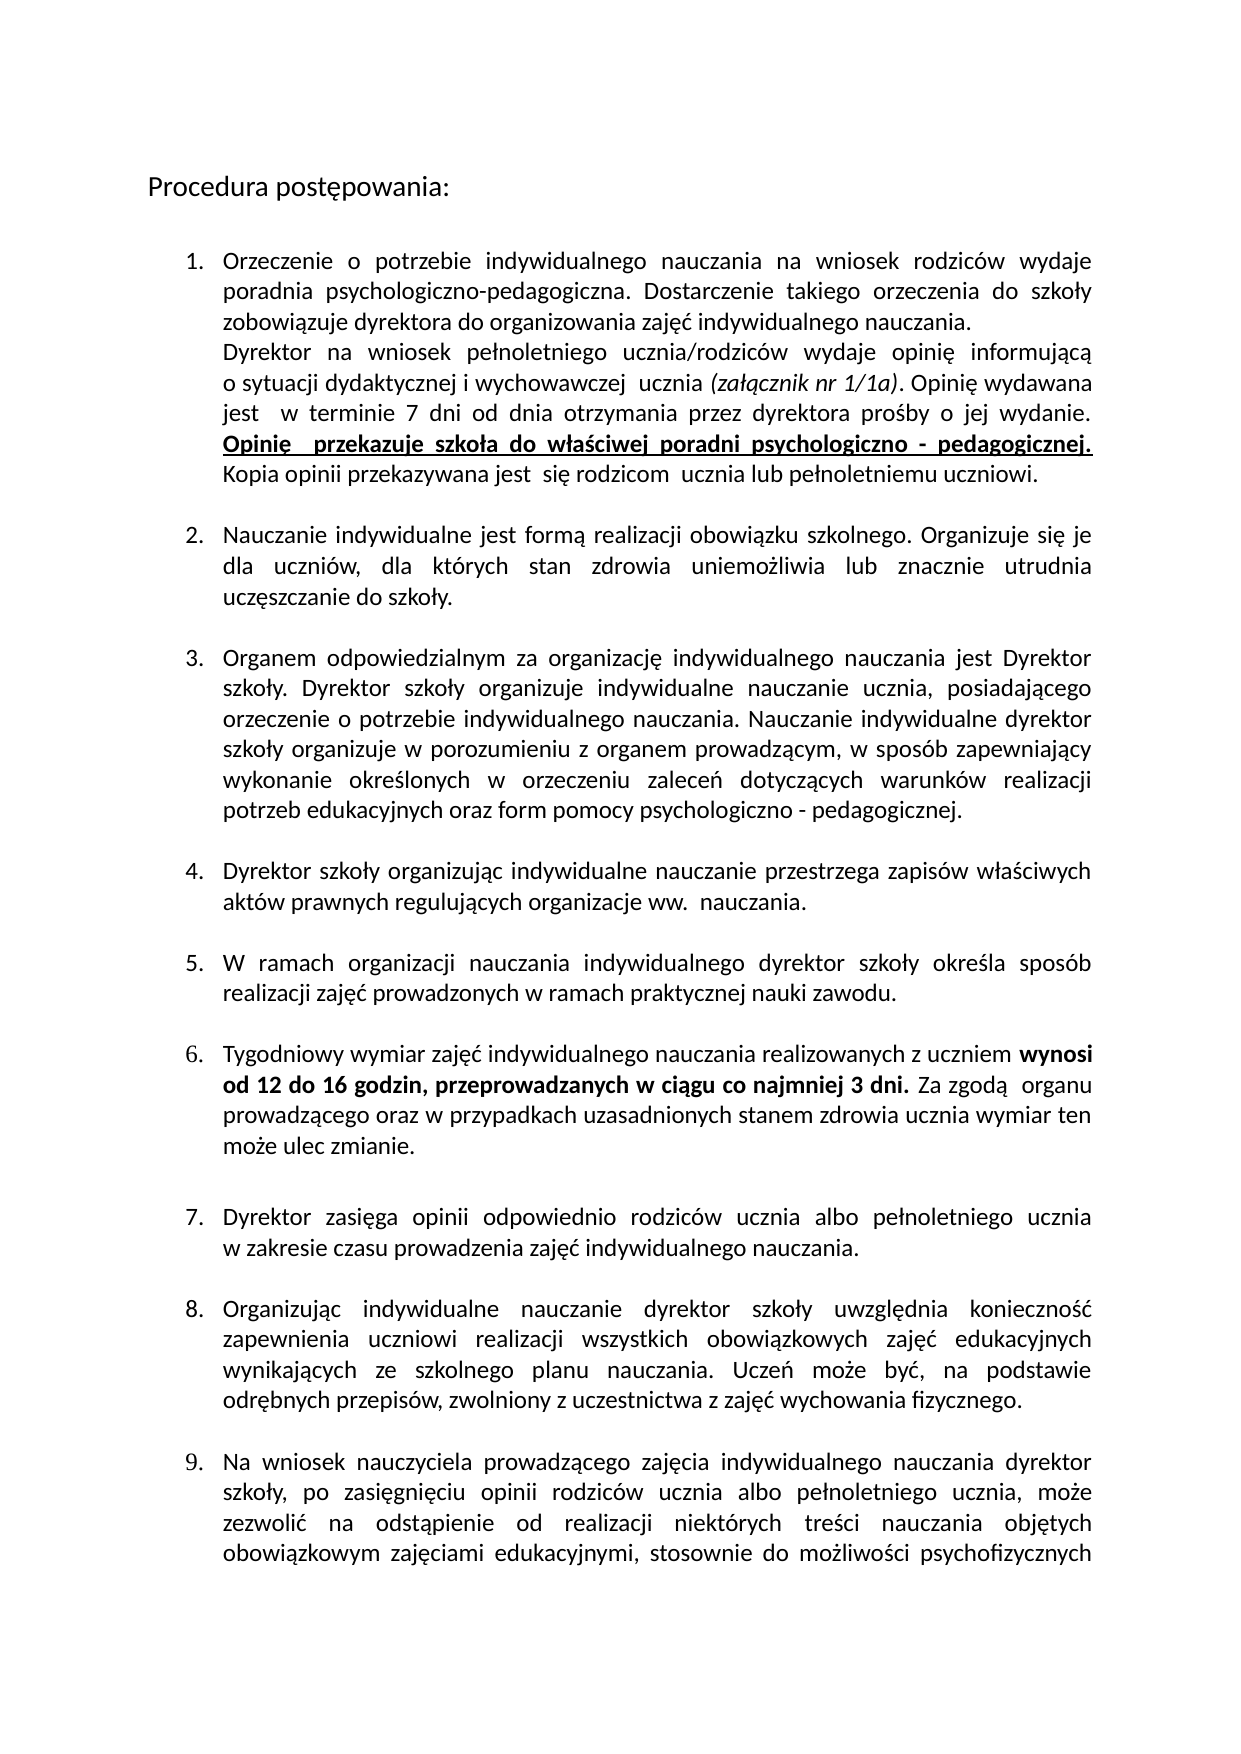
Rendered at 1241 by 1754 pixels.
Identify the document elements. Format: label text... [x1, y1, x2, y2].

list Orzeczenie o potrzebie indywidualnego nauczania na wniosek rodziców wydaje poradnia psychologiczno-pedagogiczna. Dostarczenie takiego orzeczenia do szkoły zobowiązuje dyrektora do organizowania zajęć indywidualnego nauczania. [185, 245, 1093, 336]
list Organem odpowiedzialnym za organizację indywidualnego nauczania jest Dyrektor szkoły. Dyrektor szkoły organizuje indywidualne nauczanie ucznia, posiadającego orzeczenie o potrzebie indywidualnego nauczania. Nauczanie indywidualne dyrektor szkoły organizuje w porozumieniu z organem prowadzącym, w sposób zapewniający wykonanie określonych w orzeczeniu zaleceń dotyczących warunków realizacji potrzeb edukacyjnych oraz form pomocy psychologiczno - pedagogicznej. [185, 642, 1093, 825]
list Tygodniowy wymiar zajęć indywidualnego nauczania realizowanych z uczniem wynosi od 12 do 16 godzin, przeprowadzanych w ciągu co najmniej 3 dni. Za zgodą organu prowadzącego oraz w przypadkach uzasadnionych stanem zdrowia ucznia wymiar ten może ulec zmianie. [185, 1038, 1093, 1161]
list Organizując indywidualne nauczanie dyrektor szkoły uwzględnia konieczność zapewnienia uczniowi realizacji wszystkich obowiązkowych zajęć edukacyjnych wynikających ze szkolnego planu nauczania. Uczeń może być, na podstawie odrębnych przepisów, zwolniony z uczestnictwa z zajęć wychowania fizycznego. [185, 1293, 1093, 1415]
list Dyrektor zasięga opinii odpowiednio rodziców ucznia albo pełnoletniego ucznia w zakresie czasu prowadzenia zajęć indywidualnego nauczania. [185, 1201, 1093, 1262]
text Procedura postępowania: [148, 168, 1093, 204]
list Na wniosek nauczyciela prowadzącego zajęcia indywidualnego nauczania dyrektor szkoły, po zasięgnięciu opinii rodziców ucznia albo pełnoletniego ucznia, może zezwolić na odstąpienie od realizacji niektórych treści nauczania objętych obowiązkowym zajęciami edukacyjnymi, stosownie do możliwości psychofizycznych [185, 1446, 1093, 1568]
text Kopia opinii przekazywana jest się rodzicom ucznia lub pełnoletniemu uczniowi. [223, 456, 1093, 489]
list Dyrektor szkoły organizując indywidualne nauczanie przestrzega zapisów właściwych aktów prawnych regulujących organizacje ww. nauczania. [185, 855, 1093, 916]
list Nauczanie indywidualne jest formą realizacji obowiązku szkolnego. Organizuje się je dla uczniów, dla których stan zdrowia uniemożliwia lub znacznie utrudnia uczęszczanie do szkoły. [185, 519, 1093, 611]
list W ramach organizacji nauczania indywidualnego dyrektor szkoły określa sposób realizacji zajęć prowadzonych w ramach praktycznej nauki zawodu. [185, 947, 1093, 1008]
text Dyrektor na wniosek pełnoletniego ucznia/rodziców wydaje opinię informującą o sytuacji dydaktycznej i wychowawczej ucznia (załącznik nr 1/1a). Opinię wydawana jest w terminie 7 dni od dnia otrzymania przez dyrektora prośby o jej wydanie. Opinię przekazuje szkoła do właściwej poradni psychologiczno - pedagogicznej. [223, 336, 1093, 454]
